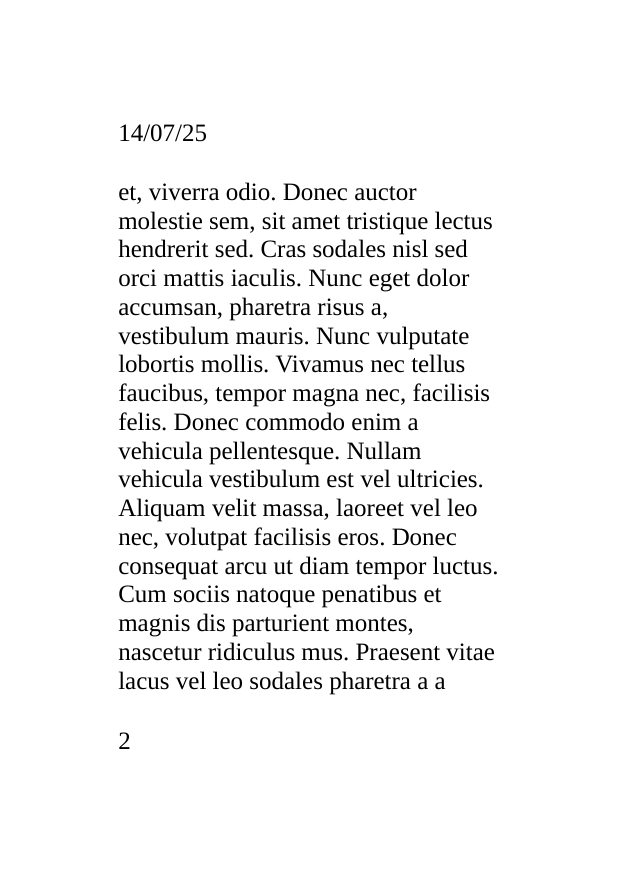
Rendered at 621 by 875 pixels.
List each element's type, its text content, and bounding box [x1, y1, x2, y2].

text Aliquam velit massa, laoreet vel leo nec, volutpat facilisis eros. Donec consequat arcu ut diam tempor luctus. Cum sociis natoque penatibus et magnis dis parturient montes, nascetur ridiculus mus. Praesent vitae lacus vel leo sodales pharetra a a [118, 493, 502, 694]
text et, viverra odio. Donec auctor molestie sem, sit amet tristique lectus hendrerit sed. Cras sodales nisl sed orci mattis iaculis. Nunc eget dolor accumsan, pharetra risus a, vestibulum mauris. Nunc vulputate lobortis mollis. Vivamus nec tellus faucibus, tempor magna nec, facilisis felis. Donec commodo enim a vehicula pellentesque. Nullam vehicula vestibulum est vel ultricies. [118, 177, 502, 493]
